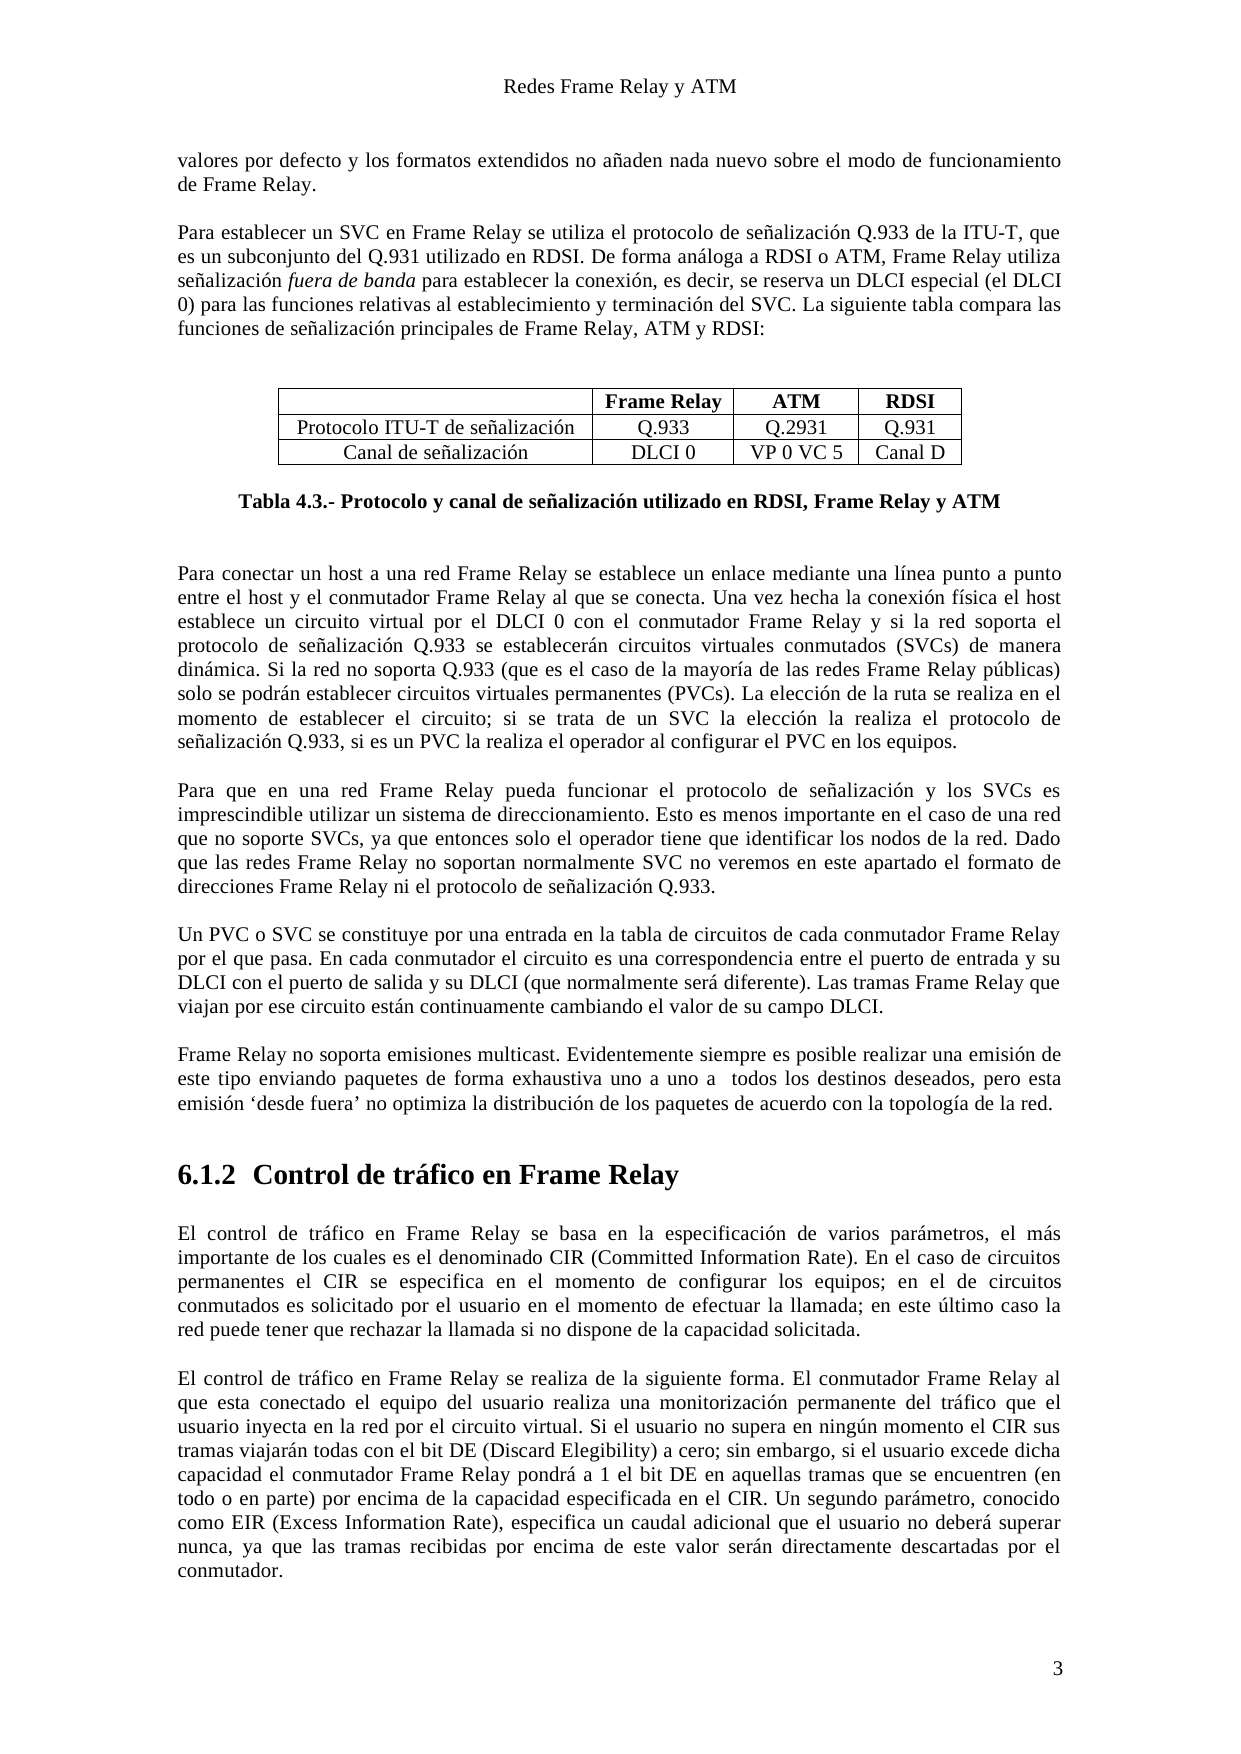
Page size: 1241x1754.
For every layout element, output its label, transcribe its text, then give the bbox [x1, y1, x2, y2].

table_cell Canal de señalización [279, 440, 592, 464]
subtitle Control de tráfico en Frame Relay [177, 1157, 1063, 1191]
table_cell VP 0 VC 5 [734, 440, 858, 464]
table_cell Canal D [859, 440, 961, 464]
table_header ATM [734, 389, 858, 413]
text Tabla 4.3.- Protocolo y canal de señalización utilizado en RDSI, Frame Relay y ATM [177, 489, 1063, 513]
text Frame Relay no soporta emisiones multicast. Evidentemente siempre es posible realizar una emisión de este tipo enviando paquetes de forma exhaustiva uno a uno a todos los destinos deseados, pero esta emisión ‘desde fuera’ no optimiza la distribución de los paquetes de acuerdo con la topología de la red. [177, 1042, 1063, 1114]
text El control de tráfico en Frame Relay se realiza de la siguiente forma. El conmutador Frame Relay al que esta conectado el equipo del usuario realiza una monitorización permanente del tráfico que el usuario inyecta en la red por el circuito virtual. Si el usuario no supera en ningún momento el CIR sus tramas viajarán todas con el bit DE (Discard Elegibility) a cero; sin embargo, si el usuario excede dicha capacidad el conmutador Frame Relay pondrá a 1 el bit DE en aquellas tramas que se encuentren (en todo o en parte) por encima de la capacidad especificada en el CIR. Un segundo parámetro, conocido como EIR (Excess Information Rate), especifica un caudal adicional que el usuario no deberá superar nunca, ya que las tramas recibidas por encima de este valor serán directamente descartadas por el conmutador. [177, 1365, 1063, 1582]
table_cell Q.933 [593, 415, 733, 438]
table_cell DLCI 0 [593, 440, 733, 464]
table_cell Q.2931 [734, 415, 858, 438]
text valores por defecto y los formatos extendidos no añaden nada nuevo sobre el modo de funcionamiento de Frame Relay. [177, 148, 1063, 196]
table_header Frame Relay [593, 389, 733, 413]
table_header [279, 389, 592, 413]
table_cell Protocolo ITU-T de señalización [279, 415, 592, 438]
text Para conectar un host a una red Frame Relay se establece un enlace mediante una línea punto a punto entre el host y el conmutador Frame Relay al que se conecta. Una vez hecha la conexión física el host establece un circuito virtual por el DLCI 0 con el conmutador Frame Relay y si la red soporta el protocolo de señalización Q.933 se establecerán circuitos virtuales conmutados (SVCs) de manera dinámica. Si la red no soporta Q.933 (que es el caso de la mayoría de las redes Frame Relay públicas) solo se podrán establecer circuitos virtuales permanentes (PVCs). La elección de la ruta se realiza en el momento de establecer el circuito; si se trata de un SVC la elección la realiza el protocolo de señalización Q.933, si es un PVC la realiza el operador al configurar el PVC en los equipos. [177, 561, 1063, 753]
table_header RDSI [859, 389, 961, 413]
text Un PVC o SVC se constituye por una entrada en la tabla de circuitos de cada conmutador Frame Relay por el que pasa. En cada conmutador el circuito es una correspondencia entre el puerto de entrada y su DLCI con el puerto de salida y su DLCI (que normalmente será diferente). Las tramas Frame Relay que viajan por ese circuito están continuamente cambiando el valor de su campo DLCI. [177, 922, 1063, 1018]
text Para que en una red Frame Relay pueda funcionar el protocolo de señalización y los SVCs es imprescindible utilizar un sistema de direccionamiento. Esto es menos importante en el caso de una red que no soporte SVCs, ya que entonces solo el operador tiene que identificar los nodos de la red. Dado que las redes Frame Relay no soportan normalmente SVC no veremos en este apartado el formato de direcciones Frame Relay ni el protocolo de señalización Q.933. [177, 777, 1063, 898]
text Para establecer un SVC en Frame Relay se utiliza el protocolo de señalización Q.933 de la ITU-T, que es un subconjunto del Q.931 utilizado en RDSI. De forma análoga a RDSI o ATM, Frame Relay utiliza señalización fuera de banda para establecer la conexión, es decir, se reserva un DLCI especial (el DLCI 0) para las funciones relativas al establecimiento y terminación del SVC. La siguiente tabla compara las funciones de señalización principales de Frame Relay, ATM y RDSI: [177, 220, 1063, 340]
table_cell Q.931 [859, 415, 961, 438]
text El control de tráfico en Frame Relay se basa en la especificación de varios parámetros, el más importante de los cuales es el denominado CIR (Committed Information Rate). En el caso de circuitos permanentes el CIR se especifica en el momento de configurar los equipos; en el de circuitos conmutados es solicitado por el usuario en el momento de efectuar la llamada; en este último caso la red puede tener que rechazar la llamada si no dispone de la capacidad solicitada. [177, 1221, 1063, 1341]
